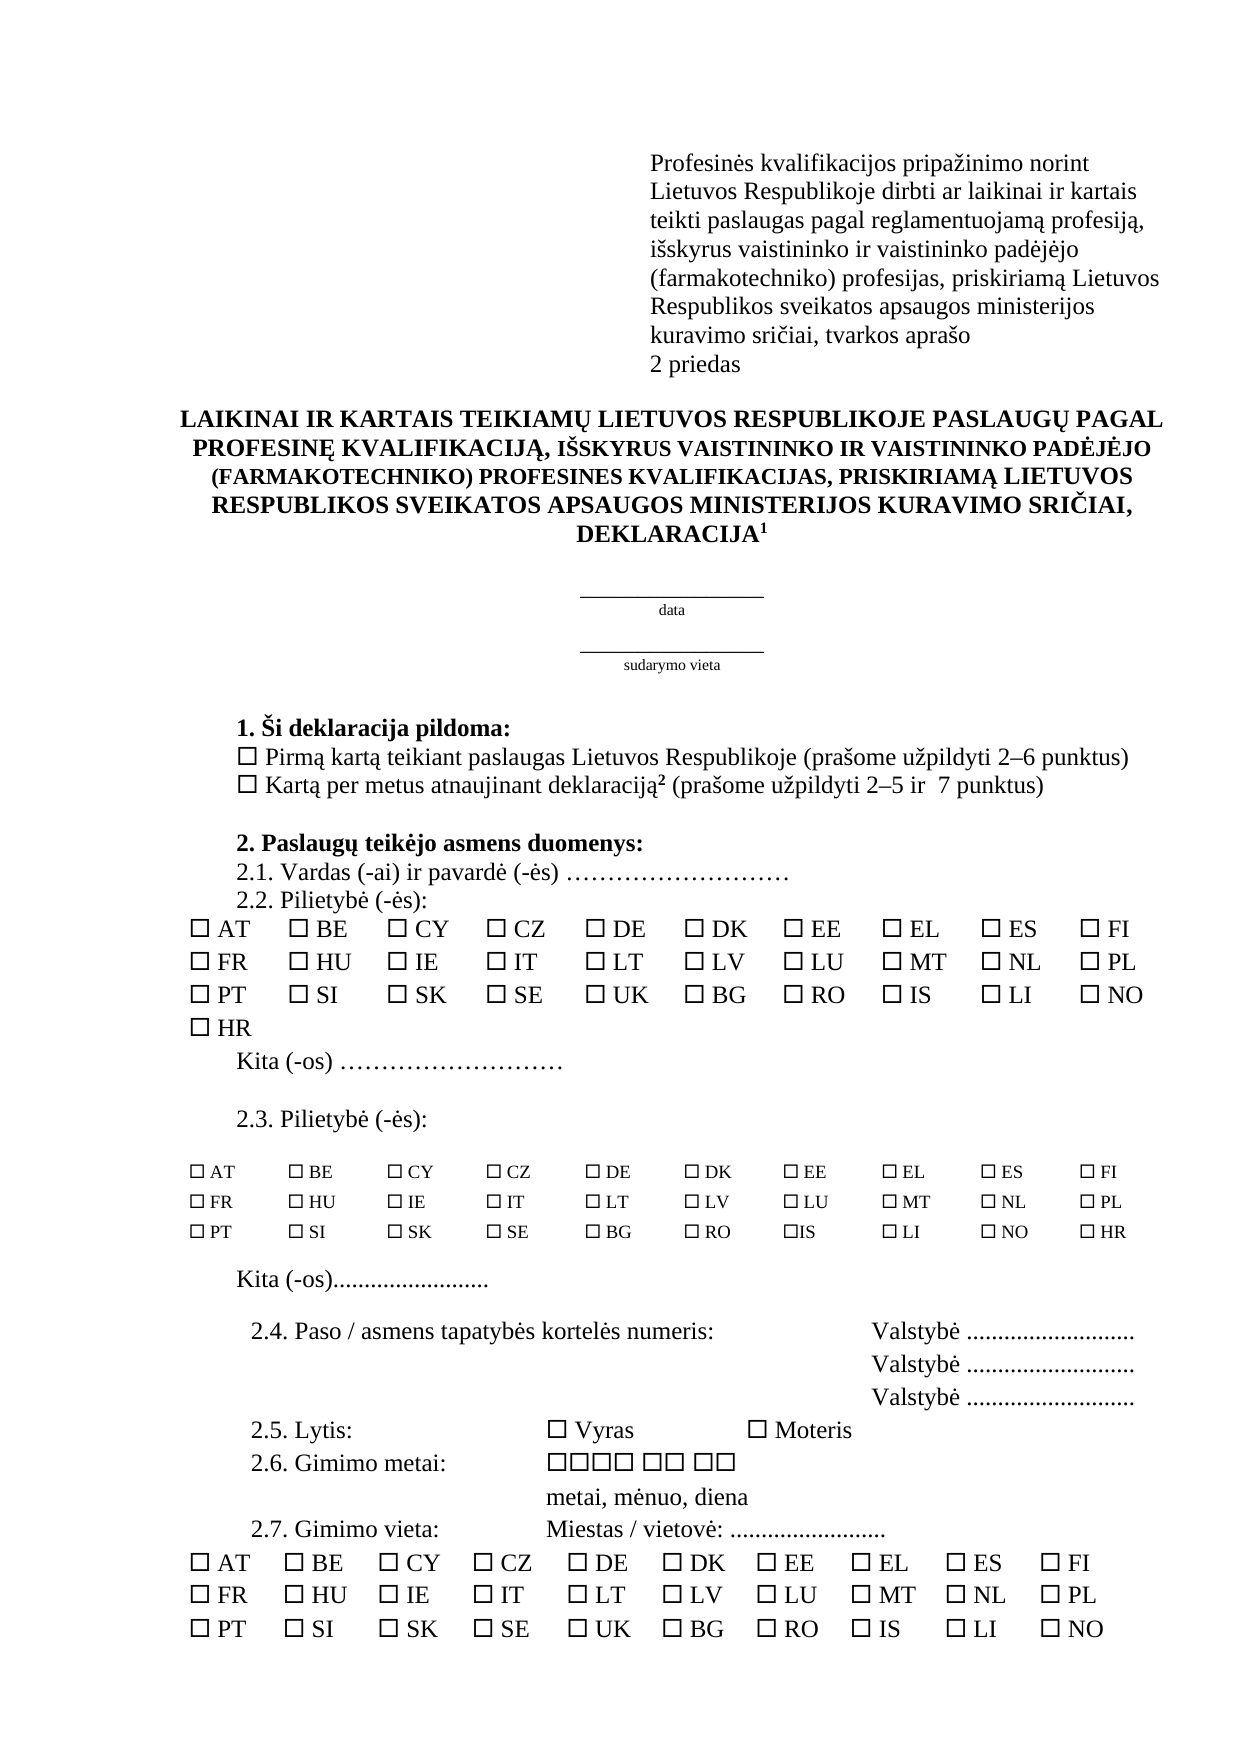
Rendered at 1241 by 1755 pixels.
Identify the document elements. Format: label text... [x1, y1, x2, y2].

table_cell  BG [650, 1614, 744, 1647]
table_cell  IS [870, 980, 968, 1046]
table_header  EL [870, 914, 968, 947]
table_cell  SI [272, 1614, 366, 1647]
table_cell  SE [474, 980, 573, 1046]
table_cell  RO [771, 980, 869, 1046]
table_header  AT [177, 1161, 276, 1191]
text 2 priedas [649, 349, 1167, 378]
table_cell [1123, 1581, 1169, 1614]
text kuravimo sričiai, tvarkos aprašo [650, 320, 1167, 349]
table_cell  ES [933, 1548, 1028, 1581]
table_cell  IE [375, 947, 474, 980]
table_header  BE [276, 1161, 375, 1191]
table_cell  DE [555, 1548, 650, 1581]
text ________________ [177, 574, 1167, 600]
table_cell  LV [672, 947, 771, 980]
table_cell  LI [969, 980, 1067, 1046]
table_cell  LT [573, 947, 672, 980]
table_cell  CY [366, 1548, 461, 1581]
table_cell  Vyras [473, 1416, 735, 1448]
table_header  CY [375, 914, 474, 947]
table_cell  BE [272, 1548, 366, 1581]
table_cell  SI [276, 1221, 375, 1264]
table_cell  PL [1068, 1191, 1167, 1221]
table_header  CZ [474, 1161, 573, 1191]
text ________________ [177, 629, 1167, 656]
text (farmakotechniko) profesijas, priskiriamą Lietuvos [650, 263, 1167, 291]
table_cell  HU [272, 1581, 366, 1614]
text išskyrus vaistininko ir vaistininko padėjėjo [650, 234, 1167, 263]
table_cell  BG [672, 980, 771, 1046]
table_cell    metai, mėnuo, diena [473, 1449, 1169, 1514]
table_header  ES [969, 1161, 1068, 1191]
table_cell  IS [839, 1614, 933, 1647]
table_cell  PT [177, 1221, 276, 1264]
table_cell  SK [366, 1614, 461, 1647]
table_header  EL [870, 1161, 969, 1191]
text data [177, 600, 1167, 629]
text Respublikos sveikatos apsaugos ministerijos [650, 291, 1167, 320]
table_cell  IE [366, 1581, 461, 1614]
table_cell  LV [672, 1191, 771, 1221]
table_cell  LT [573, 1191, 672, 1221]
text Kita (-os)......................... [177, 1264, 1167, 1292]
table_cell  CZ [461, 1548, 555, 1581]
table_header  CY [375, 1161, 474, 1191]
table_header  EE [771, 914, 869, 947]
table_cell  SK [375, 1221, 474, 1264]
table_cell Miestas / vietovė: ......................... [473, 1515, 1169, 1548]
table_header  DE [573, 914, 672, 947]
table_header  DK [672, 1161, 771, 1191]
table_cell IS [771, 1221, 870, 1264]
table_header  EE [771, 1161, 870, 1191]
table_cell  RO [672, 1221, 771, 1264]
table_header  ES [969, 914, 1067, 947]
table_cell  SI [276, 980, 375, 1046]
table_cell  PT [177, 1614, 272, 1647]
table_cell  NO [1028, 1614, 1122, 1647]
text  Kartą per metus atnaujinant deklaraciją2 (prašome užpildyti 2–5 ir 7 punktus) [177, 771, 1167, 799]
table_cell  IT [461, 1581, 555, 1614]
table_cell  NL [969, 947, 1067, 980]
table_cell  NO [969, 1221, 1068, 1264]
table_cell  RO [744, 1614, 839, 1647]
table_cell  IE [375, 1191, 474, 1221]
table_cell  FI [1028, 1548, 1122, 1581]
text 2.3. Pilietybė (-ės): [177, 1104, 1167, 1133]
table_cell  FR [177, 1581, 272, 1614]
text teikti paslaugas pagal reglamentuojamą profesiją, [650, 205, 1167, 234]
text Profesinės kvalifikacijos pripažinimo norint [650, 148, 1167, 176]
table_cell  UK [555, 1614, 650, 1647]
text 2.2. Pilietybė (-ės): [177, 886, 1167, 914]
text sudarymo vieta [177, 656, 1167, 684]
table_cell  LU [771, 947, 869, 980]
table_header  DE [573, 1161, 672, 1191]
table_header  DK [672, 914, 771, 947]
table_cell  PL [1028, 1581, 1122, 1614]
text 1. Ši deklaracija pildoma: [177, 713, 1167, 742]
table_cell  PL [1068, 947, 1167, 980]
table_cell  AT [177, 1548, 272, 1581]
table_cell  SK [375, 980, 474, 1046]
text 2. Paslaugų teikėjo asmens duomenys: [177, 828, 1167, 857]
text Lietuvos Respublikoje dirbti ar laikinai ir kartais [650, 176, 1167, 205]
table_cell  NO [1068, 980, 1167, 1046]
table_cell [1123, 1548, 1169, 1581]
table_cell 2.5. Lytis: [177, 1416, 472, 1448]
table_cell  NL [933, 1581, 1028, 1614]
table_cell  MT [839, 1581, 933, 1614]
table_cell  DK [650, 1548, 744, 1581]
text Laikinai ir KARTAIS teikiamų LIETUVOS RESPUBLIKOJE paslaugų pagal PROFESINĘ KVALIFIKACIJĄ, IŠSKYRUS VAISTININKO IR VAISTININKO PADĖJĖJO (FARMAKOTECHNIKO) PROFESINES KVALIFIKACIJAS, PRISKIRIAMĄ LIETUVOS RESPUBLIKOS SVEIKATOS APSAUGOS MINISTERIJOS KURAVIMO SRIČIAI, deklaracija1 [177, 404, 1167, 548]
table_cell  HR [1068, 1221, 1167, 1264]
table_header  CZ [474, 914, 573, 947]
table_cell  EE [744, 1548, 839, 1581]
table_cell  Moteris [735, 1416, 1169, 1448]
table_cell  MT [870, 947, 968, 980]
table_cell  BG [573, 1221, 672, 1264]
table_cell 2.6. Gimimo metai: [177, 1449, 472, 1514]
table_cell  LU [771, 1191, 870, 1221]
table_cell  LU [744, 1581, 839, 1614]
table_cell  IT [474, 947, 573, 980]
table_cell  MT [870, 1191, 969, 1221]
table_header 2.4. Paso / asmens tapatybės kortelės numeris: [177, 1316, 735, 1416]
table_cell  FR [177, 1191, 276, 1221]
table_cell  LT [555, 1581, 650, 1614]
table_cell  EL [839, 1548, 933, 1581]
table_cell  HU [276, 947, 375, 980]
table_cell [1123, 1614, 1169, 1647]
table_cell  LI [870, 1221, 969, 1264]
table_header  BE [276, 914, 375, 947]
table_cell  FR [177, 947, 276, 980]
table_cell 2.7. Gimimo vieta: [177, 1515, 472, 1548]
table_cell  NL [969, 1191, 1068, 1221]
text  Pirmą kartą teikiant paslaugas Lietuvos Respublikoje (prašome užpildyti 2–6 punktus) [177, 742, 1167, 771]
table_cell  HU [276, 1191, 375, 1221]
table_cell  LV [650, 1581, 744, 1614]
table_cell  SE [461, 1614, 555, 1647]
table_cell  SE [474, 1221, 573, 1264]
table_cell  LI [933, 1614, 1028, 1647]
table_cell  UK [573, 980, 672, 1046]
text Kita (-os) ……………………… [177, 1046, 1167, 1075]
table_cell  PT  HR [177, 980, 276, 1046]
table_header  AT [177, 914, 276, 947]
table_header Valstybė ........................... Valstybė ........................... Valstybė ........................... [735, 1316, 1169, 1416]
table_cell  IT [474, 1191, 573, 1221]
text 2.1. Vardas (-ai) ir pavardė (-ės) ……………………… [177, 857, 1167, 886]
table_header  FI [1068, 914, 1167, 947]
table_header  FI [1068, 1161, 1167, 1191]
